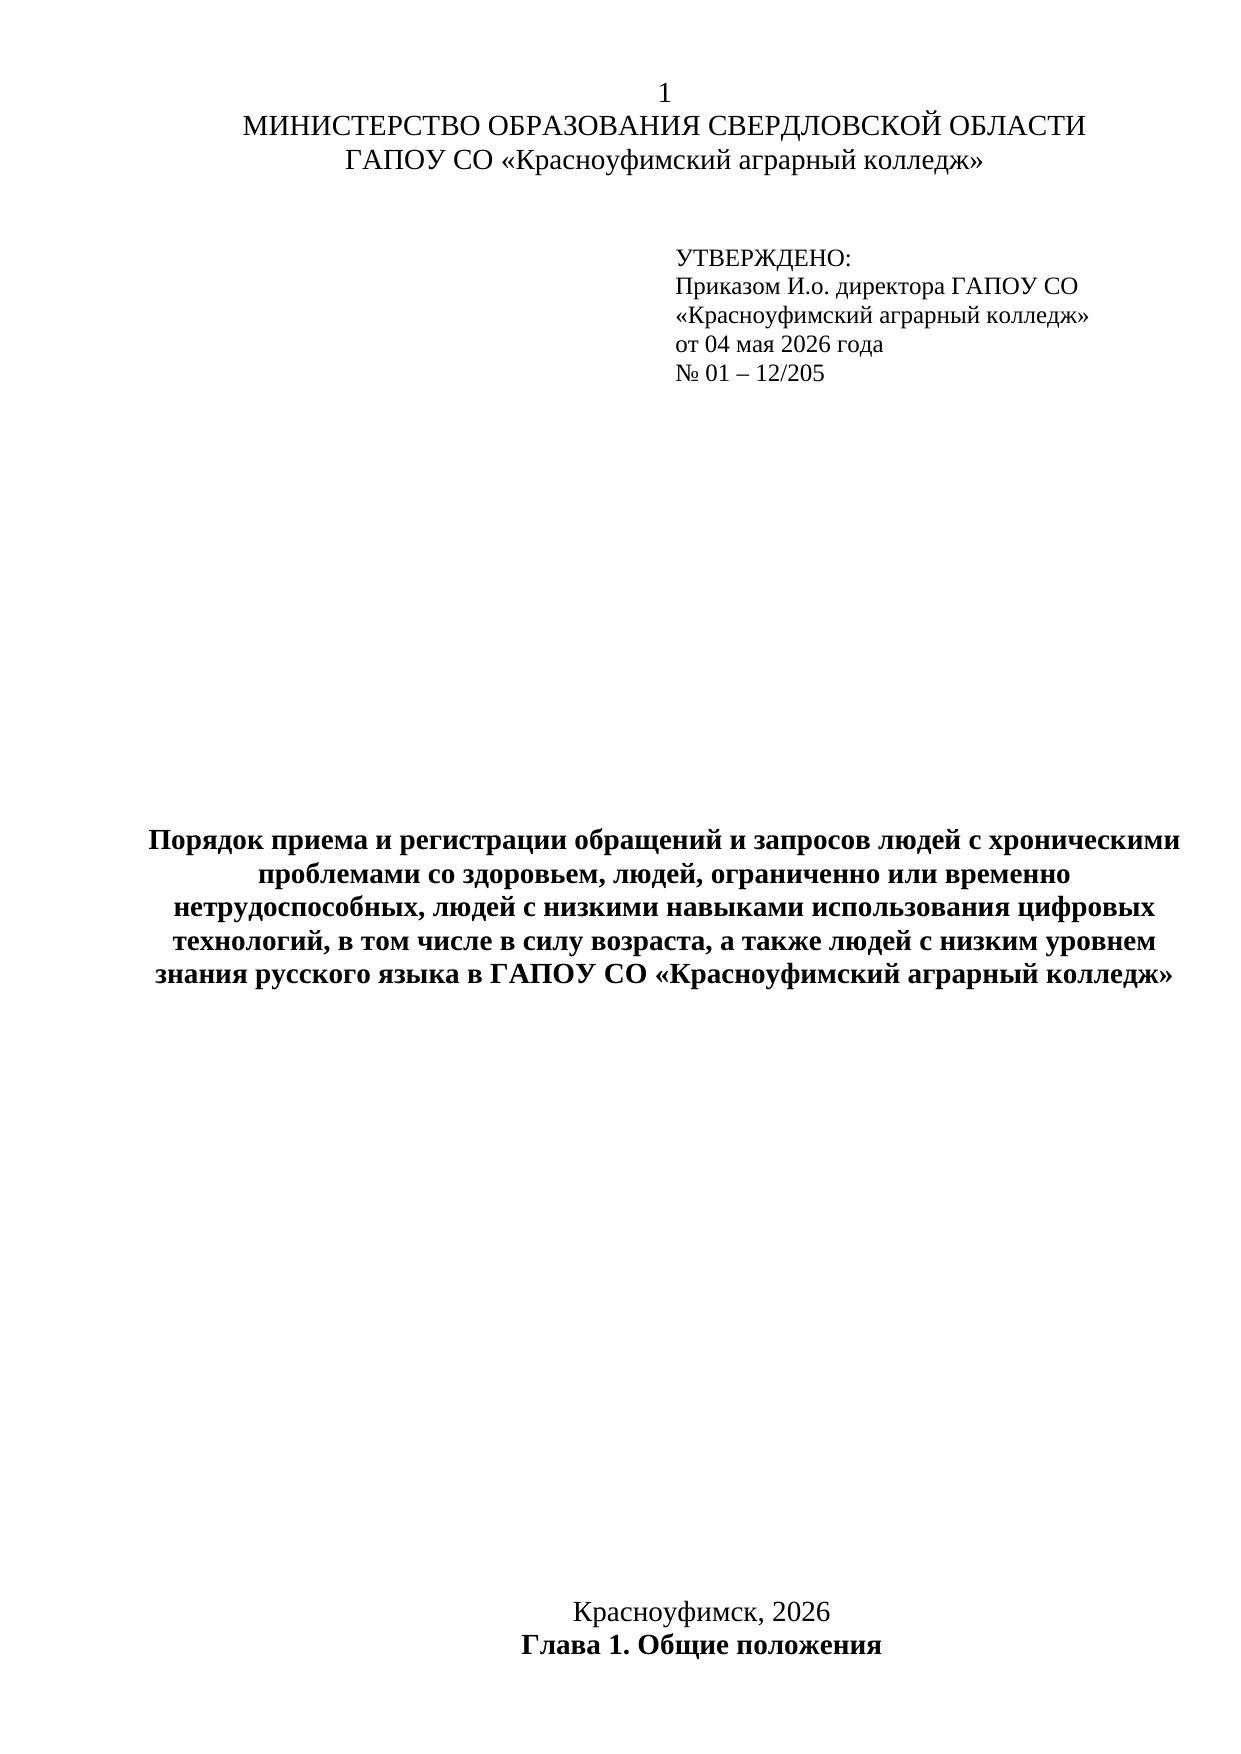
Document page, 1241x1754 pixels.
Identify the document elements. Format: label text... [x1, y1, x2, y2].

text Порядок приема и регистрации обращений и запросов людей с хроническими проблемами со здоровьем, людей, ограниченно или временно нетрудоспособных, людей с низкими навыками использования цифровых технологий, в том числе в силу возраста, а также людей с низким уровнем знания русского языка в ГАПОУ СО «Красноуфимский аграрный колледж» [148, 822, 1181, 990]
text Глава 1. Общие положения [148, 1627, 1181, 1661]
text МИНИСТЕРСТВО ОБРАЗОВАНИЯ СВЕРДЛОВСКОЙ ОБЛАСТИ [148, 108, 1181, 142]
table_header УТВЕРЖДЕНО: Приказом И.о. директора ГАПОУ СО «Красноуфимский аграрный колледж» от 04 мая 2026 года № 01 – 12/205 [664, 209, 1180, 420]
text ГАПОУ СО «Красноуфимский аграрный колледж» [148, 142, 1181, 176]
table_header [148, 209, 664, 420]
text Красноуфимск, 2026 [148, 1594, 1181, 1627]
